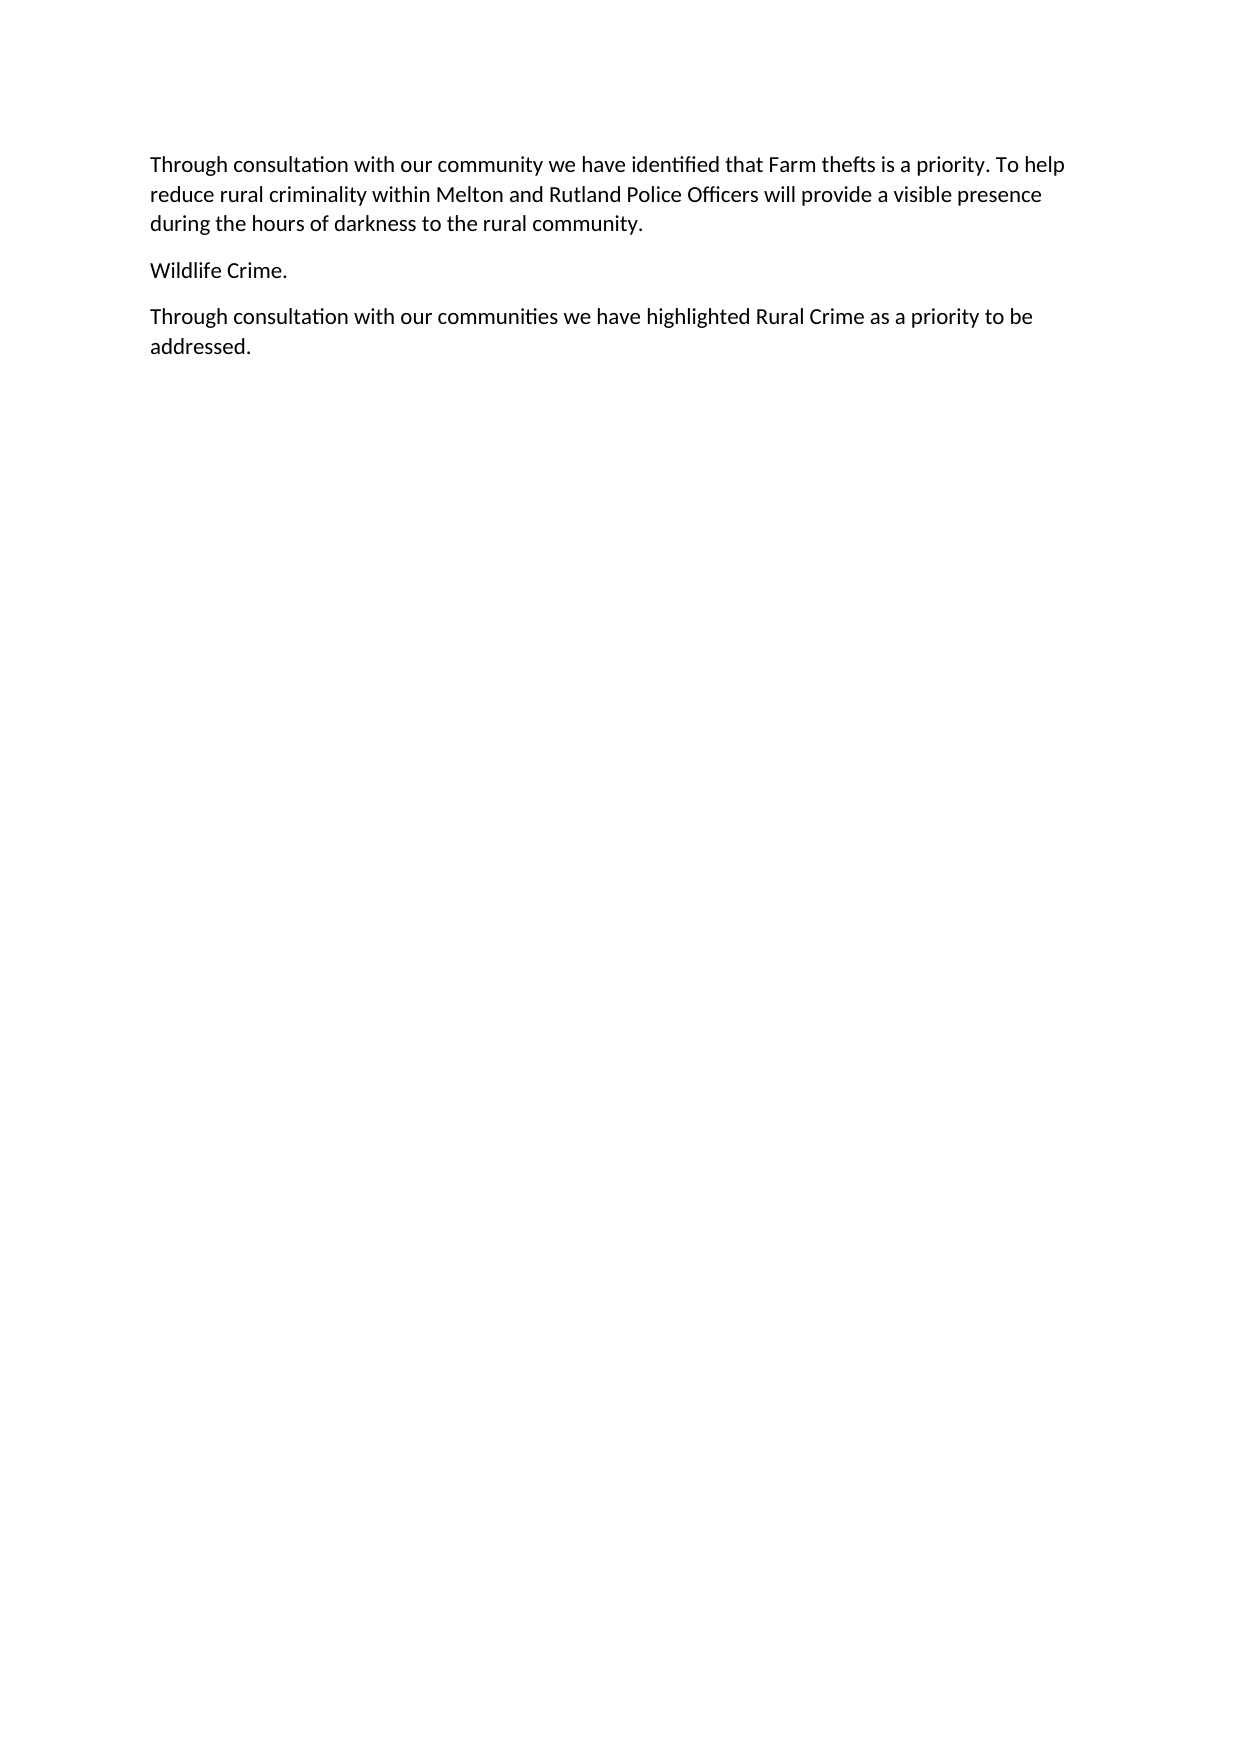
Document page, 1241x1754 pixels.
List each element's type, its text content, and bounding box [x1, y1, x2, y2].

text Through consultation with our community we have identified that Farm thefts is a priority. To help reduce rural criminality within Melton and Rutland Police Officers will provide a visible presence during the hours of darkness to the rural community. [150, 150, 1090, 237]
text Wildlife Crime. [150, 256, 1090, 284]
text Through consultation with our communities we have highlighted Rural Crime as a priority to be addressed. [150, 302, 1090, 360]
